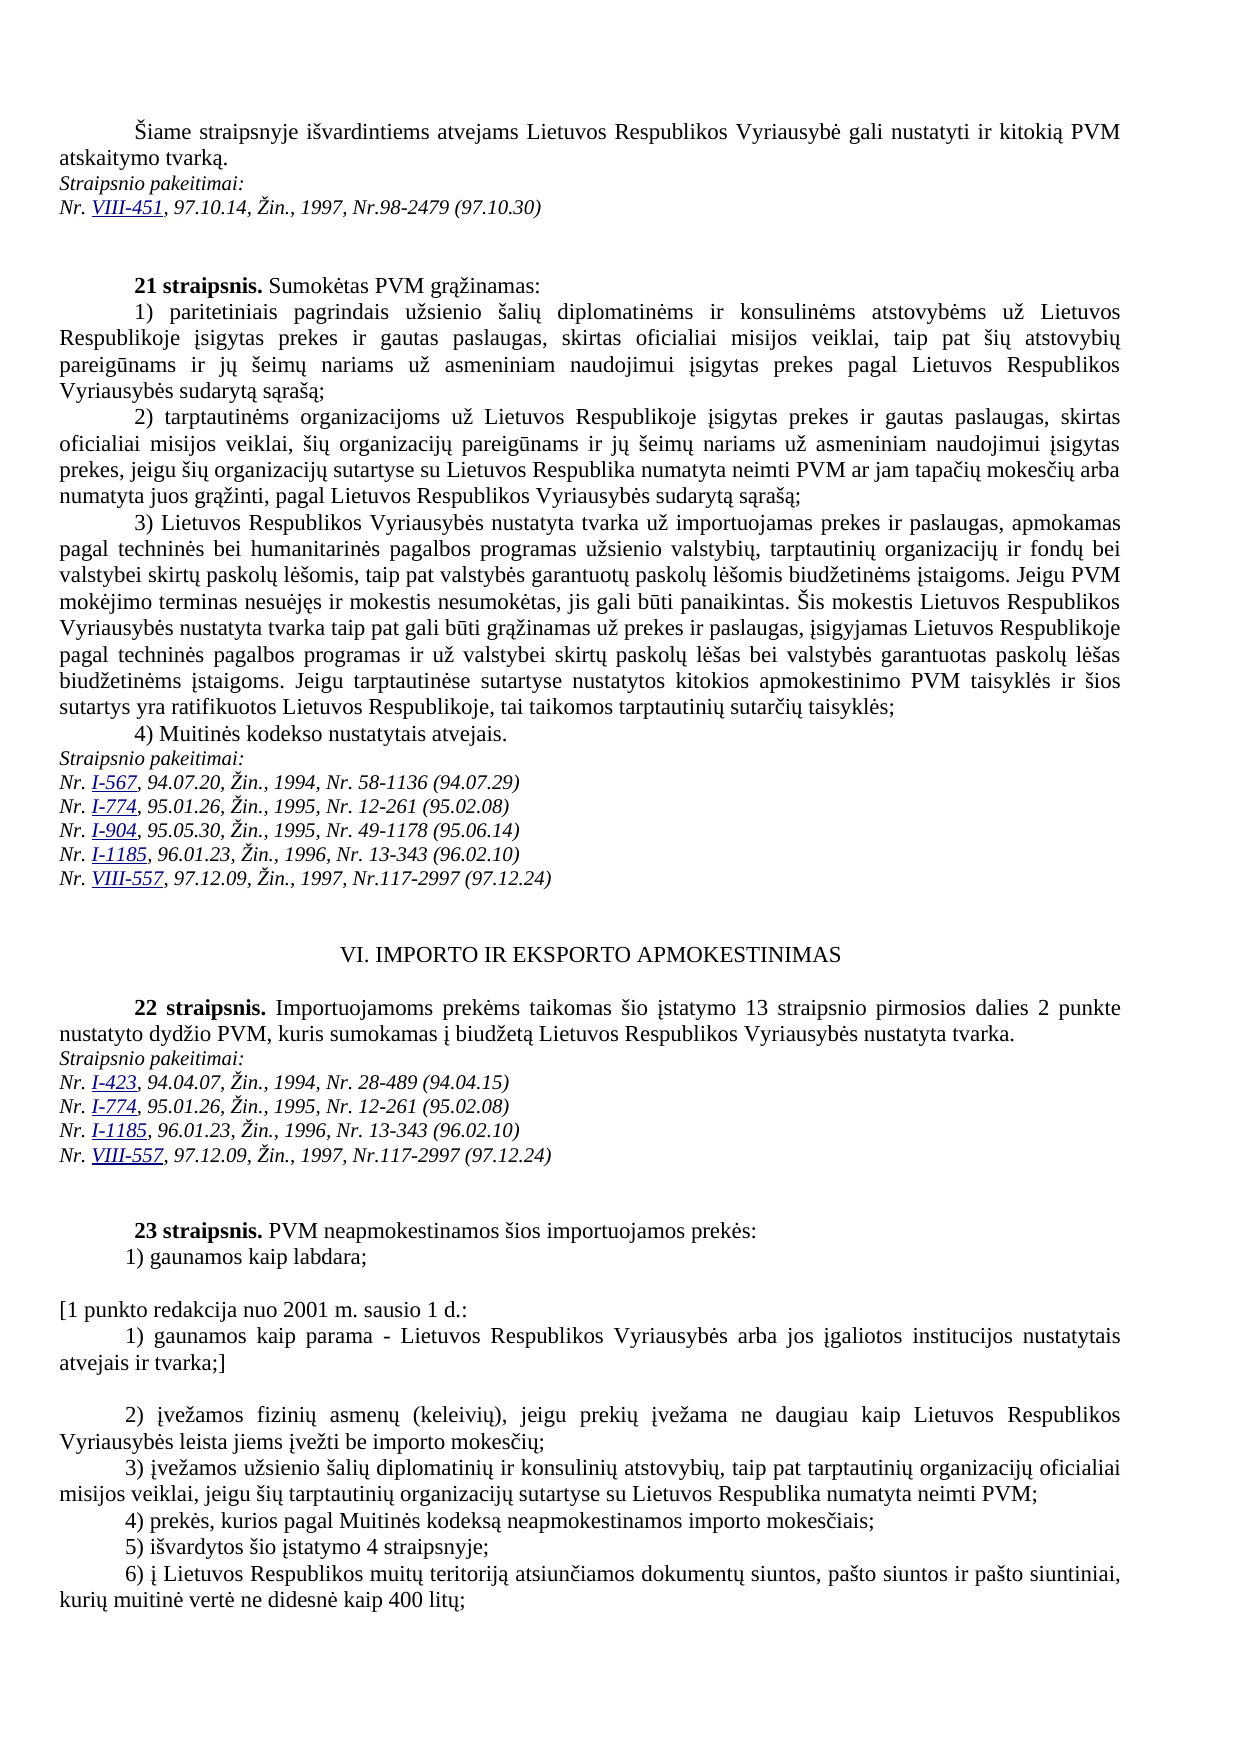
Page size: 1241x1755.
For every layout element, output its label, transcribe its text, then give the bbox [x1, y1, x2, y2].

text Nr. I-774, 95.01.26, Žin., 1995, Nr. 12-261 (95.02.08) [59, 794, 1122, 818]
text VI. IMPORTO IR EKSPORTO APMOKESTINIMAS [59, 941, 1122, 967]
text 21 straipsnis. Sumokėtas PVM grąžinamas: [59, 272, 1122, 298]
text Straipsnio pakeitimai: [59, 746, 1122, 770]
text 2) įvežamos fizinių asmenų (keleivių), jeigu prekių įvežama ne daugiau kaip Lietuvos Respublikos Vyriausybės leista jiems įvežti be importo mokesčių; [59, 1401, 1122, 1454]
text 4) prekės, kurios pagal Muitinės kodeksą neapmokestinamos importo mokesčiais; [59, 1507, 1122, 1533]
text 3) Lietuvos Respublikos Vyriausybės nustatyta tvarka už importuojamas prekes ir paslaugas, apmokamas pagal techninės bei humanitarinės pagalbos programas užsienio valstybių, tarptautinių organizacijų ir fondų bei valstybei skirtų paskolų lėšomis, taip pat valstybės garantuotų paskolų lėšomis biudžetinėms įstaigoms. Jeigu PVM mokėjimo terminas nesuėjęs ir mokestis nesumokėtas, jis gali būti panaikintas. Šis mokestis Lietuvos Respublikos Vyriausybės nustatyta tvarka taip pat gali būti grąžinamas už prekes ir paslaugas, įsigyjamas Lietuvos Respublikoje pagal techninės pagalbos programas ir už valstybei skirtų paskolų lėšas bei valstybės garantuotas paskolų lėšas biudžetinėms įstaigoms. Jeigu tarptautinėse sutartyse nustatytos kitokios apmokestinimo PVM taisyklės ir šios sutartys yra ratifikuotos Lietuvos Respublikoje, tai taikomos tarptautinių sutarčių taisyklės; [59, 509, 1122, 720]
text Nr. I-423, 94.04.07, Žin., 1994, Nr. 28-489 (94.04.15) [59, 1070, 1122, 1094]
text Nr. I-904, 95.05.30, Žin., 1995, Nr. 49-1178 (95.06.14) [59, 818, 1122, 842]
text Nr. I-774, 95.01.26, Žin., 1995, Nr. 12-261 (95.02.08) [59, 1094, 1122, 1118]
text Nr. I-1185, 96.01.23, Žin., 1996, Nr. 13-343 (96.02.10) [59, 1118, 1122, 1142]
text 4) Muitinės kodekso nustatytais atvejais. [59, 720, 1122, 746]
text 5) išvardytos šio įstatymo 4 straipsnyje; [59, 1533, 1122, 1559]
text 2) tarptautinėms organizacijoms už Lietuvos Respublikoje įsigytas prekes ir gautas paslaugas, skirtas oficialiai misijos veiklai, šių organizacijų pareigūnams ir jų šeimų nariams už asmeniniam naudojimui įsigytas prekes, jeigu šių organizacijų sutartyse su Lietuvos Respublika numatyta neimti PVM ar jam tapačių mokesčių arba numatyta juos grąžinti, pagal Lietuvos Respublikos Vyriausybės sudarytą sąrašą; [59, 403, 1122, 509]
text 3) įvežamos užsienio šalių diplomatinių ir konsulinių atstovybių, taip pat tarptautinių organizacijų oficialiai misijos veiklai, jeigu šių tarptautinių organizacijų sutartyse su Lietuvos Respublika numatyta neimti PVM; [59, 1454, 1122, 1507]
text 23 straipsnis. PVM neapmokestinamos šios importuojamos prekės: [59, 1217, 1122, 1243]
text Straipsnio pakeitimai: [59, 171, 1122, 195]
text 6) į Lietuvos Respublikos muitų teritoriją atsiunčiamos dokumentų siuntos, pašto siuntos ir pašto siuntiniai, kurių muitinė vertė ne didesnė kaip 400 litų; [59, 1559, 1122, 1612]
text Straipsnio pakeitimai: [59, 1046, 1122, 1070]
text [1 punkto redakcija nuo 2001 m. sausio 1 d.: [59, 1296, 1122, 1322]
text Nr. I-1185, 96.01.23, Žin., 1996, Nr. 13-343 (96.02.10) [59, 842, 1122, 866]
text Nr. VIII-557, 97.12.09, Žin., 1997, Nr.117-2997 (97.12.24) [59, 866, 1122, 890]
text Šiame straipsnyje išvardintiems atvejams Lietuvos Respublikos Vyriausybė gali nustatyti ir kitokią PVM atskaitymo tvarką. [59, 118, 1122, 171]
text 1) gaunamos kaip labdara; [59, 1243, 1122, 1270]
text Nr. VIII-557, 97.12.09, Žin., 1997, Nr.117-2997 (97.12.24) [59, 1142, 1122, 1167]
text Nr. VIII-451, 97.10.14, Žin., 1997, Nr.98-2479 (97.10.30) [59, 195, 1122, 219]
text 1) paritetiniais pagrindais užsienio šalių diplomatinėms ir konsulinėms atstovybėms už Lietuvos Respublikoje įsigytas prekes ir gautas paslaugas, skirtas oficialiai misijos veiklai, taip pat šių atstovybių pareigūnams ir jų šeimų nariams už asmeniniam naudojimui įsigytas prekes pagal Lietuvos Respublikos Vyriausybės sudarytą sąrašą; [59, 298, 1122, 403]
text 22 straipsnis. Importuojamoms prekėms taikomas šio įstatymo 13 straipsnio pirmosios dalies 2 punkte nustatyto dydžio PVM, kuris sumokamas į biudžetą Lietuvos Respublikos Vyriausybės nustatyta tvarka. [59, 993, 1122, 1046]
text Nr. I-567, 94.07.20, Žin., 1994, Nr. 58-1136 (94.07.29) [59, 770, 1122, 794]
text 1) gaunamos kaip parama - Lietuvos Respublikos Vyriausybės arba jos įgaliotos institucijos nustatytais atvejais ir tvarka;] [59, 1322, 1122, 1375]
